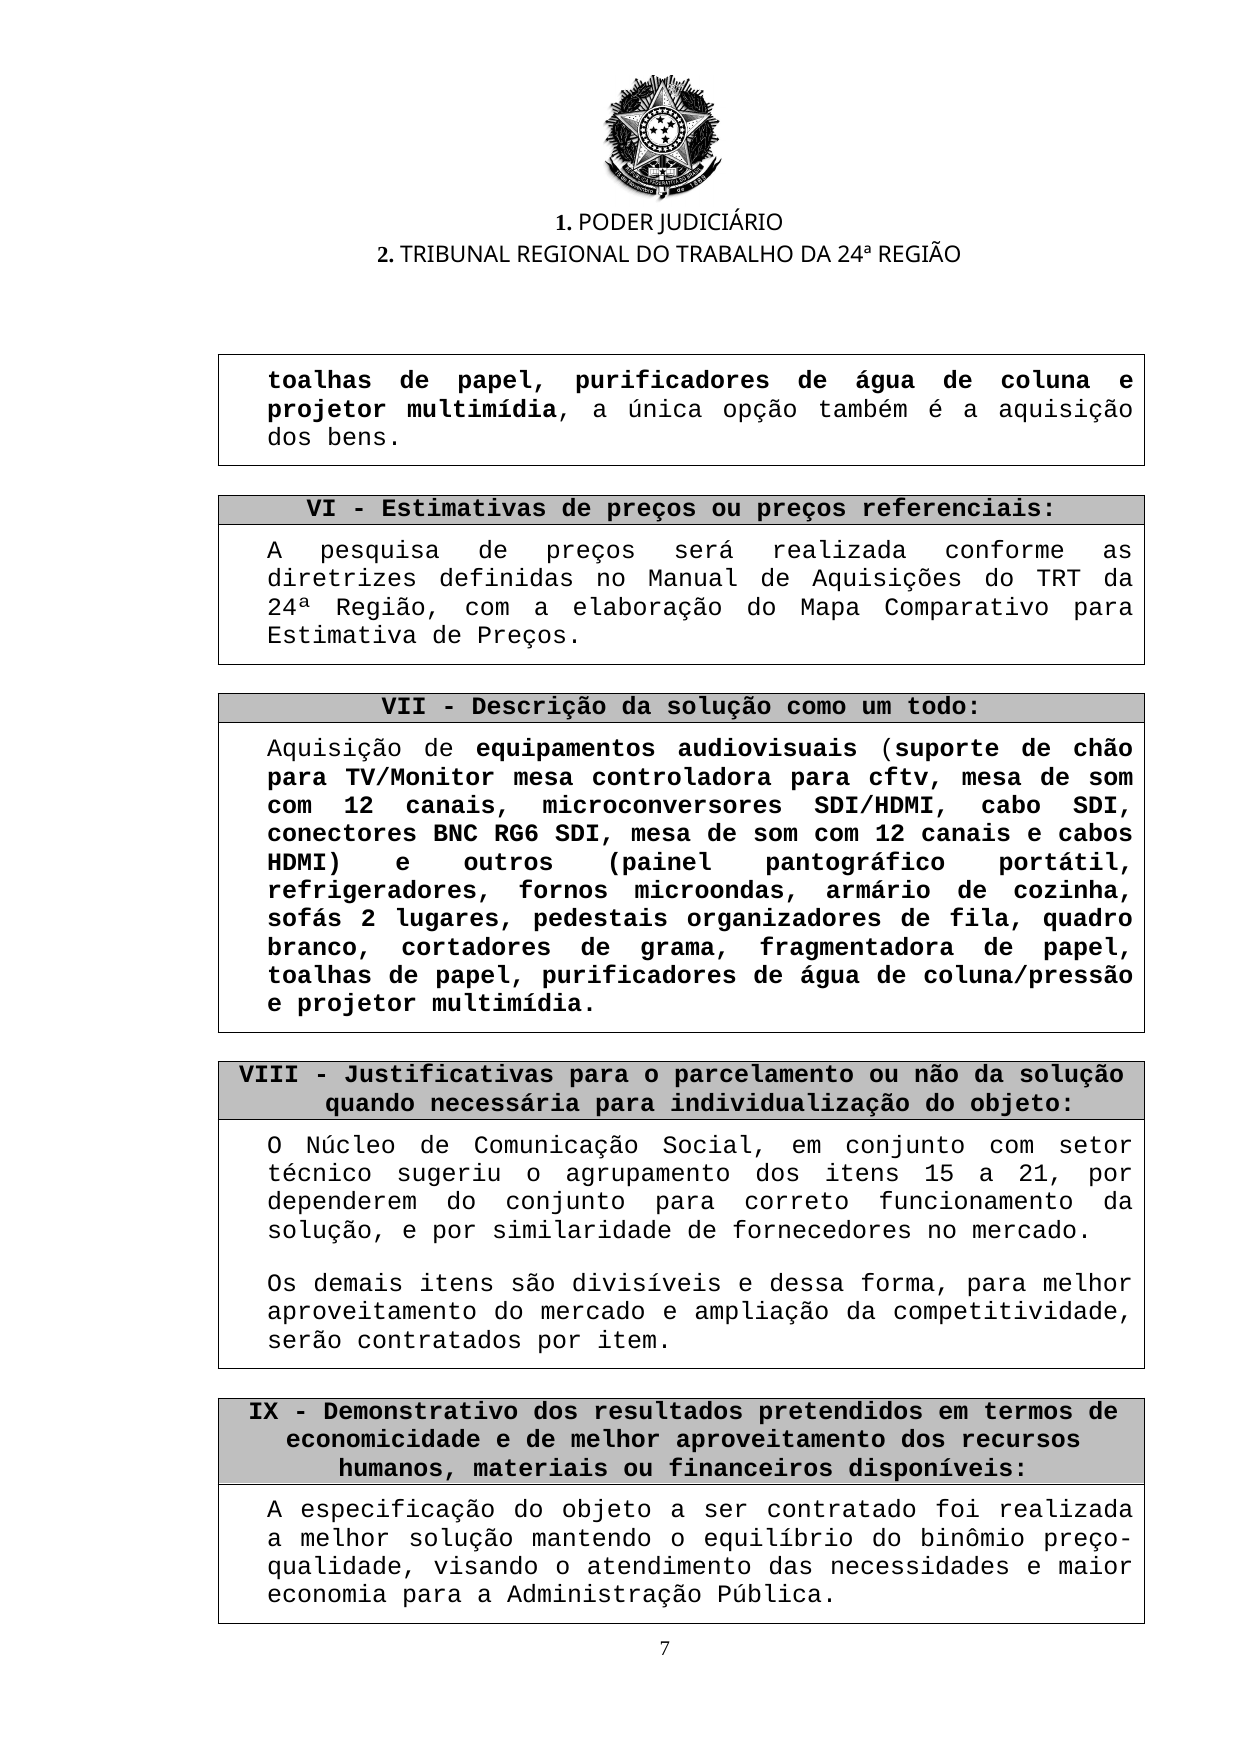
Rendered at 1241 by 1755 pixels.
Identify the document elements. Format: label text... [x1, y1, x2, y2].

table_cell O Núcleo de Comunicação Social, em conjunto com setor técnico sugeriu o agrupamento dos itens 15 a 21, por dependerem do conjunto para correto funcionamento da solução, e por similaridade de fornecedores no mercado. Os demais itens são divisíveis e dessa forma, para melhor aproveitamento do mercado e ampliação da competitividade, serão contratados por item. [219, 1120, 1144, 1368]
table_header Justificativas para o parcelamento ou não da solução quando necessária para individualização do objeto: [219, 1062, 1144, 1119]
table_cell toalhas de papel, purificadores de água de coluna e projetor multimídia, a única opção também é a aquisição dos bens. [219, 355, 1144, 465]
table_header Descrição da solução como um todo: [219, 694, 1144, 722]
table_cell Aquisição de equipamentos audiovisuais (suporte de chão para TV/Monitor mesa controladora para cftv, mesa de som com 12 canais, microconversores SDI/HDMI, cabo SDI, conectores BNC RG6 SDI, mesa de som com 12 canais e cabos HDMI) e outros (painel pantográfico portátil, refrigeradores, fornos microondas, armário de cozinha, sofás 2 lugares, pedestais organizadores de fila, quadro branco, cortadores de grama, fragmentadora de papel, toalhas de papel, purificadores de água de coluna/pressão e projetor multimídia. [219, 723, 1144, 1032]
table_cell A especificação do objeto a ser contratado foi realizada a melhor solução mantendo o equilíbrio do binômio preço-qualidade, visando o atendimento das necessidades e maior economia para a Administração Pública. [219, 1485, 1144, 1623]
table_header Estimativas de preços ou preços referenciais: [219, 496, 1144, 524]
table_cell A pesquisa de preços será realizada conforme as diretrizes definidas no Manual de Aquisições do TRT da 24ª Região, com a elaboração do Mapa Comparativo para Estimativa de Preços. [219, 525, 1144, 663]
table_header Demonstrativo dos resultados pretendidos em termos de economicidade e de melhor aproveitamento dos recursos humanos, materiais ou financeiros disponíveis: [219, 1399, 1144, 1483]
